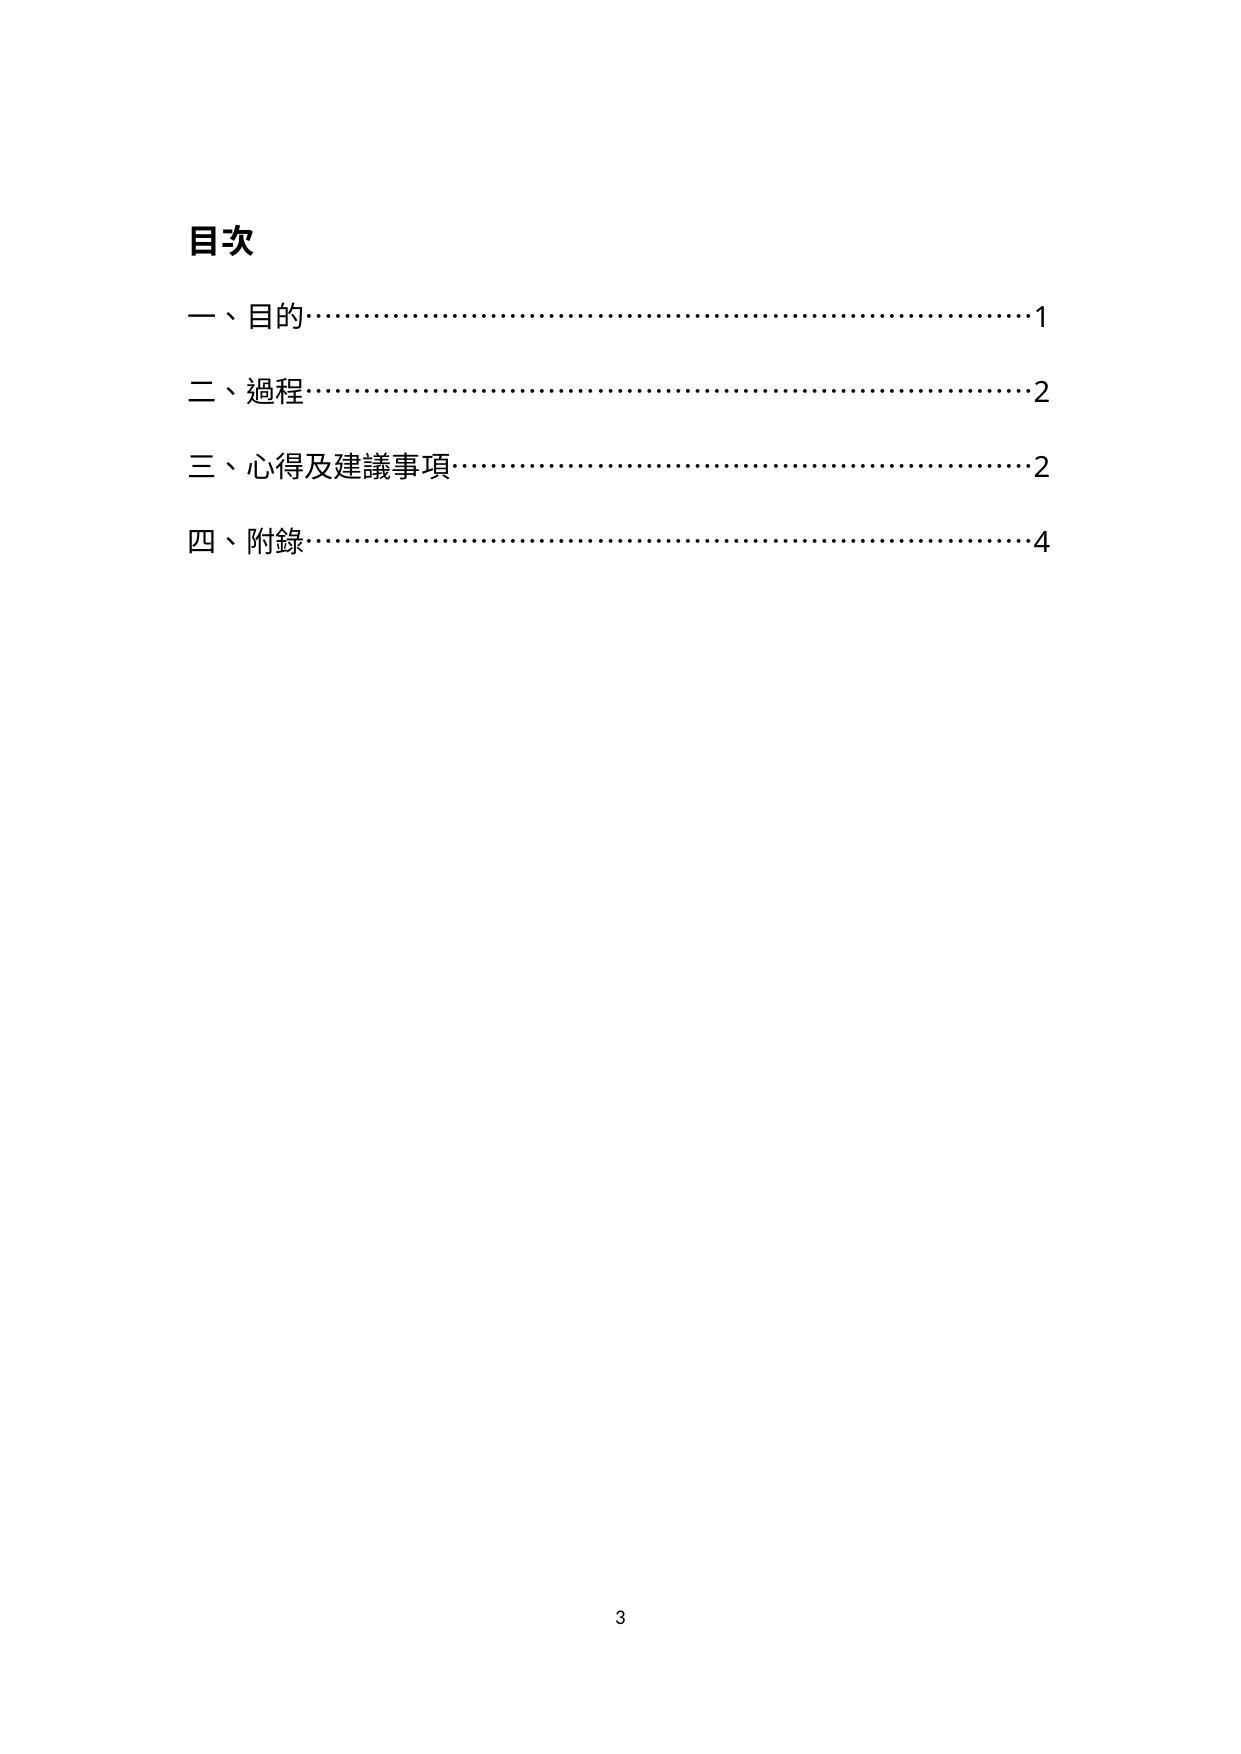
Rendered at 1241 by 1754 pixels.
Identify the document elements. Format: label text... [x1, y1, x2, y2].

text 一、目的…………………………………………………………………1 [187, 277, 1053, 352]
text 四、附錄…………………………………………………………………4 [187, 502, 1053, 577]
text 目次 [187, 202, 1053, 277]
text 三、心得及建議事項……………………………………………………2 [187, 427, 1053, 502]
text 二、過程…………………………………………………………………2 [187, 352, 1053, 427]
